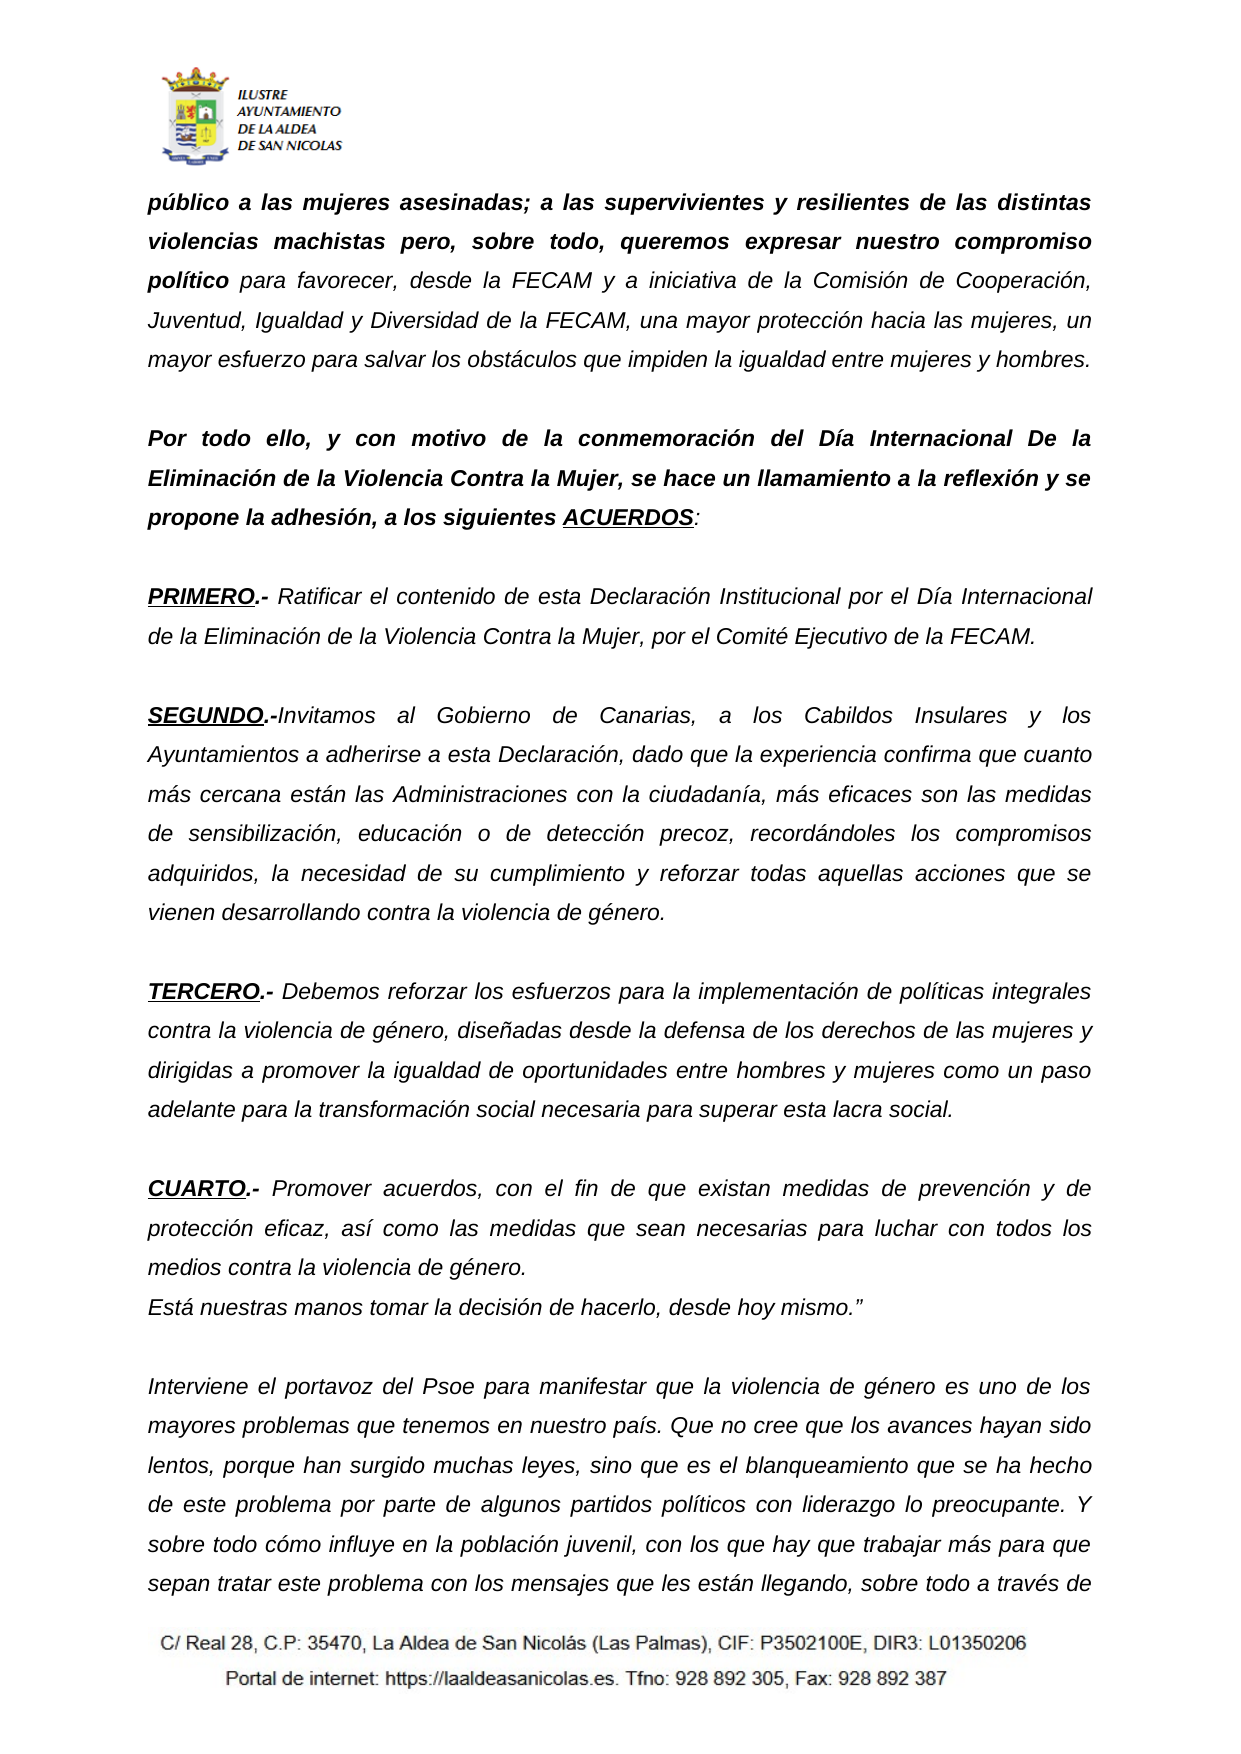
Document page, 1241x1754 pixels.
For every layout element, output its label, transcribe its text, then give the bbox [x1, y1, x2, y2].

text Está nuestras manos tomar la decisión de hacerlo, desde hoy mismo.” [148, 1294, 1093, 1320]
text público a las mujeres asesinadas; a las supervivientes y resilientes de las distintas violencias machistas pero, sobre todo, queremos expresar nuestro compromiso político para favorecer, desde la FECAM y a iniciativa de la Comisión de Cooperación, Juventud, Igualdad y Diversidad de la FECAM, una mayor protección hacia las mujeres, un mayor esfuerzo para salvar los obstáculos que impiden la igualdad entre mujeres y hombres. [148, 188, 1093, 373]
text TERCERO.- Debemos reforzar los esfuerzos para la implementación de políticas integrales contra la violencia de género, diseñadas desde la defensa de los derechos de las mujeres y dirigidas a promover la igualdad de oportunidades entre hombres y mujeres como un paso adelante para la transformación social necesaria para superar esta lacra social. [148, 978, 1093, 1123]
picture [149, 1627, 1034, 1694]
picture [148, 59, 358, 173]
text Interviene el portavoz del Psoe para manifestar que la violencia de género es uno de los mayores problemas que tenemos en nuestro país. Que no cree que los avances hayan sido lentos, porque han surgido muchas leyes, sino que es el blanqueamiento que se ha hecho de este problema por parte de algunos partidos políticos con liderazgo lo preocupante. Y sobre todo cómo influye en la población juvenil, con los que hay que trabajar más para que sepan tratar este problema con los mensajes que les están llegando, sobre todo a través de [148, 1373, 1093, 1597]
text SEGUNDO.-Invitamos al Gobierno de Canarias, a los Cabildos Insulares y los Ayuntamientos a adherirse a esta Declaración, dado que la experiencia confirma que cuanto más cercana están las Administraciones con la ciudadanía, más eficaces son las medidas de sensibilización, educación o de detección precoz, recordándoles los compromisos adquiridos, la necesidad de su cumplimiento y reforzar todas aquellas acciones que se vienen desarrollando contra la violencia de género. [148, 702, 1093, 925]
text CUARTO.- Promover acuerdos, con el fin de que existan medidas de prevención y de protección eficaz, así como las medidas que sean necesarias para luchar con todos los medios contra la violencia de género. [148, 1175, 1093, 1281]
text PRIMERO.- Ratificar el contenido de esta Declaración Institucional por el Día Internacional de la Eliminación de la Violencia Contra la Mujer, por el Comité Ejecutivo de la FECAM. [148, 583, 1093, 649]
text Por todo ello, y con motivo de la conmemoración del Día Internacional De la Eliminación de la Violencia Contra la Mujer, se hace un llamamiento a la reflexión y se propone la adhesión, a los siguientes ACUERDOS: [148, 425, 1093, 531]
